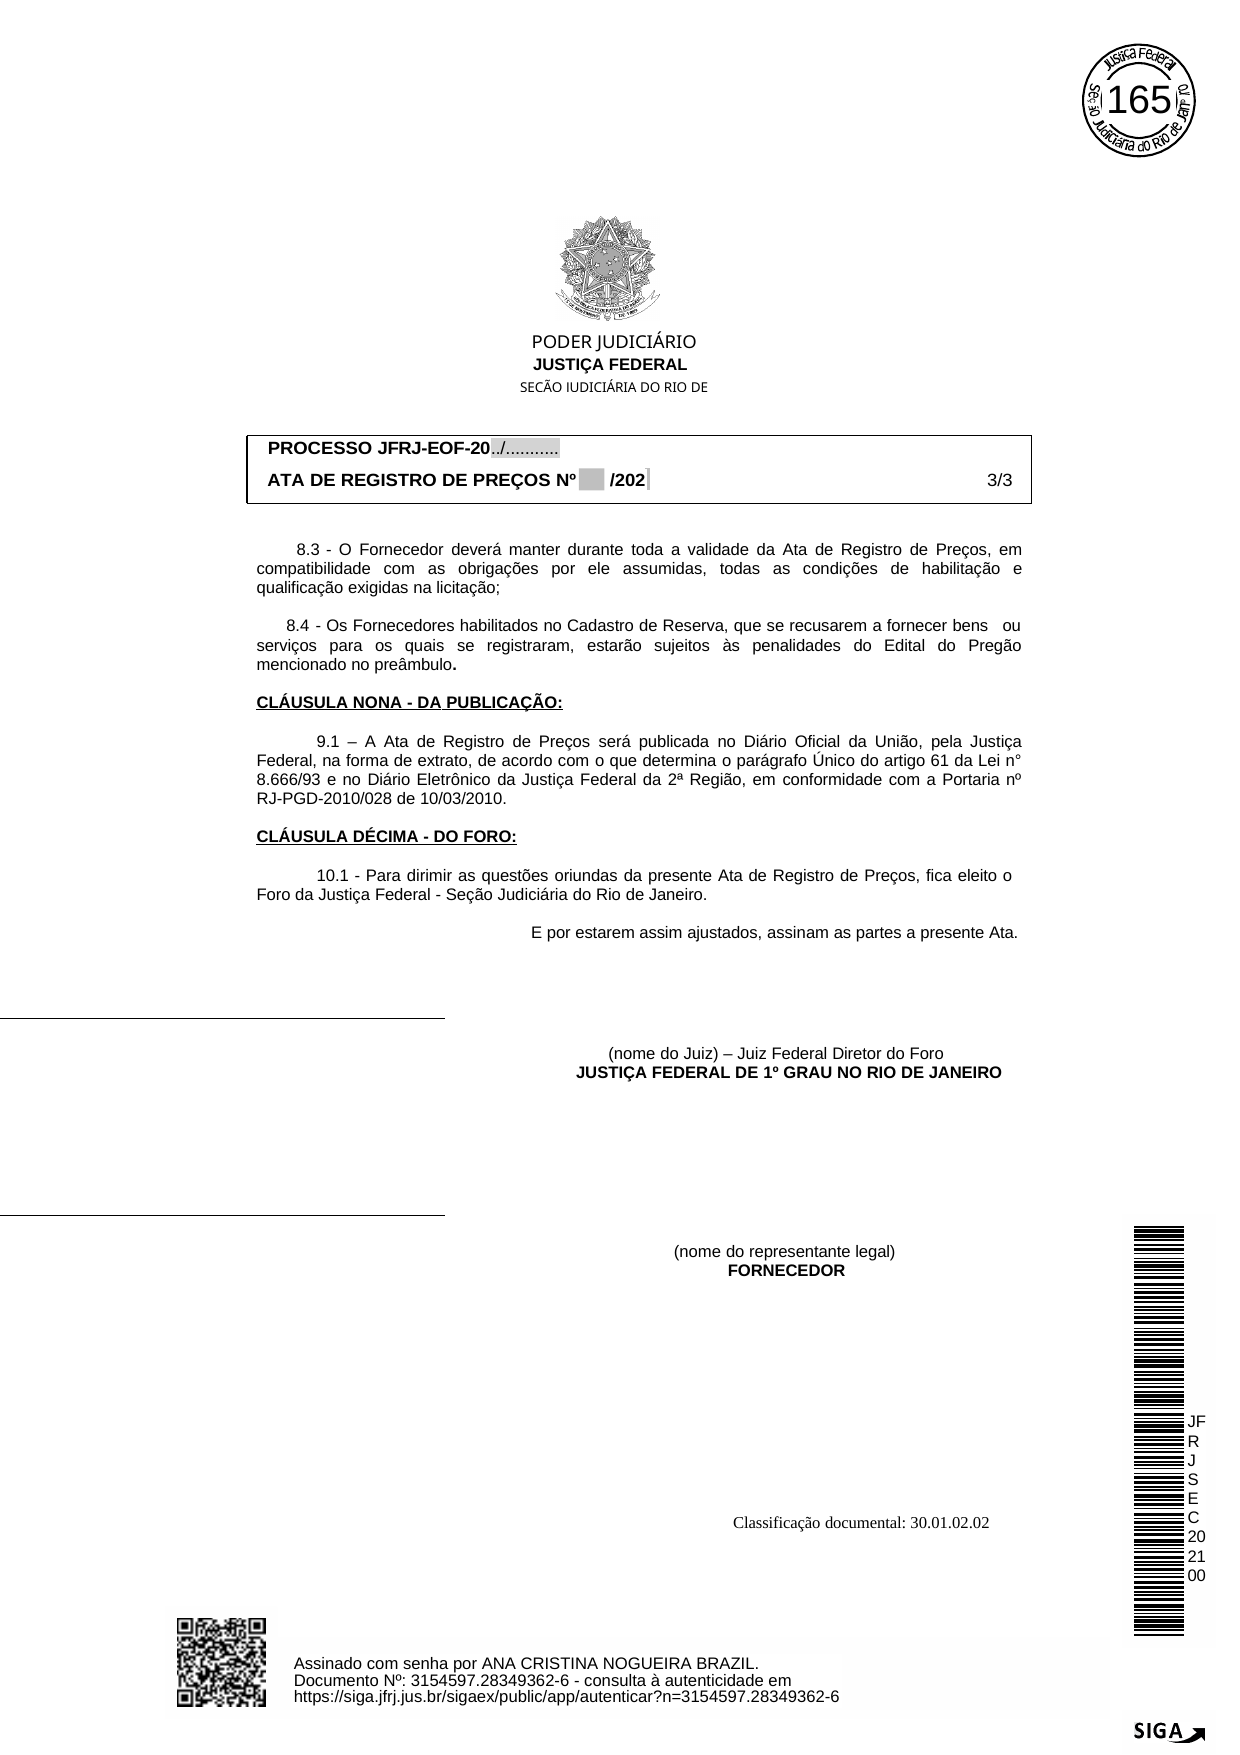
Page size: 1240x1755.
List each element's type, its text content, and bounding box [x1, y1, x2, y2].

text JFRJSEC202100076A [1187, 1413, 1206, 1584]
text 10.1 - Para dirimir as questões oriundas da presente Ata de Registro de Preços, fica eleito o Foro da Justiça Federal - Seção Judiciária do Rio de Janeiro. [256, 866, 1022, 904]
text (nome do Juiz) – Juiz Federal Diretor do Foro [576, 1046, 1239, 1063]
text e [1180, 96, 1192, 105]
text ç [1088, 98, 1099, 106]
text 9.1 – A Ata de Registro de Preços será publicada no Diário Oficial da União, pela Justiça Federal, na forma de extrato, de acordo com o que determina o parágrafo Único do artigo 61 da Lei n° 8.666/93 e no Diário Eletrônico da Justiça Federal da 2ª Região, em conformidade com a Portaria nº RJ-PGD-2010/028 de 10/03/2010. [256, 731, 1022, 808]
text Classificação documental: 30.01.02.02 [733, 1513, 1122, 1532]
text CLÁUSULA NONA - DA PUBLICAÇÃO: [256, 693, 1239, 712]
text FORNECEDOR [507, 1261, 1066, 1280]
text E por estarem assim ajustados, assinam as partes a presente Ata. [531, 923, 1239, 942]
text JUSTIÇA FEDERAL DE 1º GRAU NO RIO DE JANEIRO [576, 1063, 1239, 1082]
list - Os Fornecedores habilitados no Cadastro de Reserva, que se recusarem a fornecer bens ou serviços para os quais se registraram, estarão sujeitos às penalidades do Edital do Pregão mencionado no preâmbulo. [227, 616, 1022, 674]
text (nome do representante legal) [507, 1243, 1062, 1261]
list - O Fornecedor deverá manter durante toda a validade da Ata de Registro de Preços, em compatibilidade com as obrigações por ele assumidas, todas as condições de habilitação e qualificação exigidas na licitação; [227, 539, 1022, 597]
text CLÁUSULA DÉCIMA - DO FORO: [256, 827, 1239, 846]
